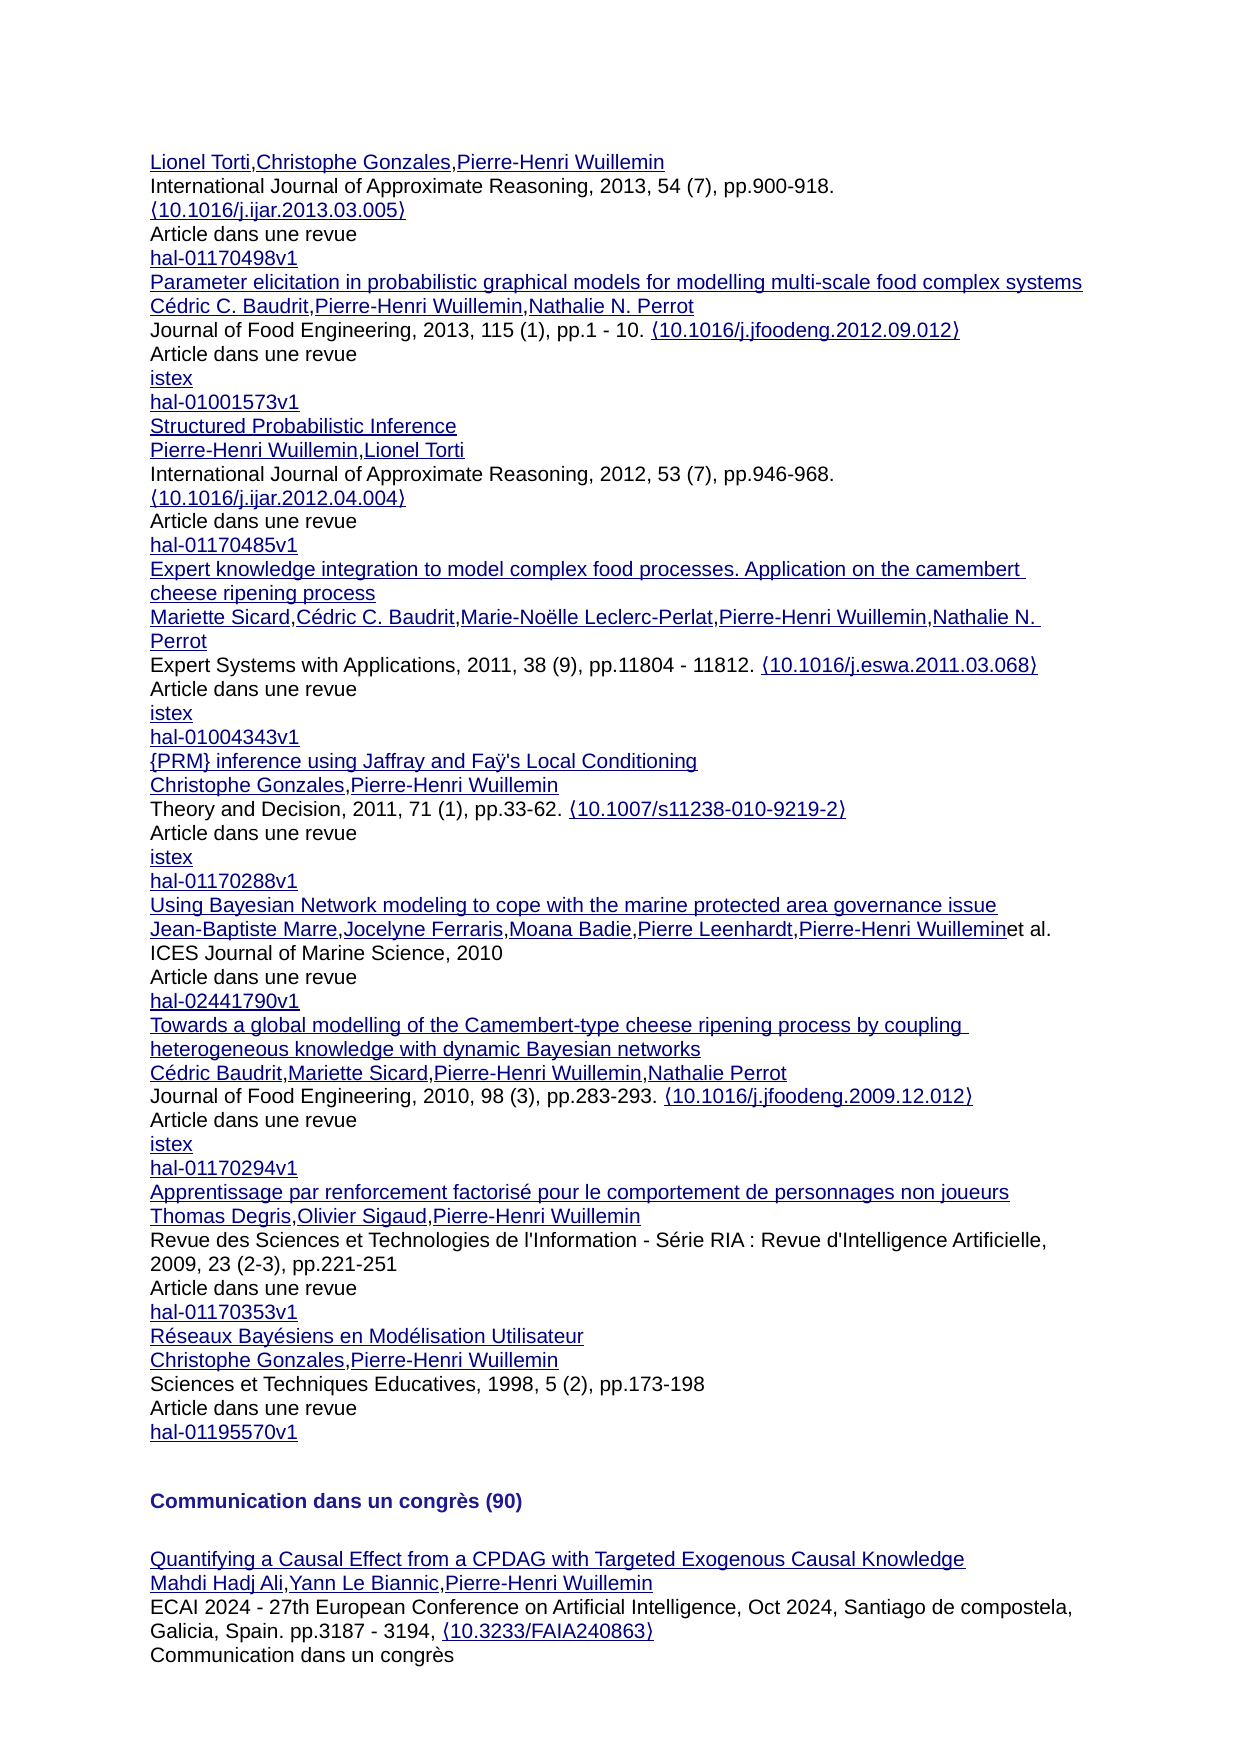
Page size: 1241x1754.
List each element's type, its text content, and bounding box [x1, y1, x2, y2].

table_cell Expert knowledge integration to model complex food processes. Application on the camembert cheese ripening process Mariette Sicard,Cédric C. Baudrit,Marie-Noëlle Leclerc-Perlat,Pierre-Henri Wuillemin,Nathalie N. Perrot Expert Systems with Applications, 2011, 38 (9), pp.11804 - 11812. ⟨10.1016/j.eswa.2011.03.068⟩ Article dans une revue istex hal-01004343v1 [150, 557, 1090, 749]
subtitle Communication dans un congrès (90) [150, 1488, 1090, 1512]
table_cell {PRM} inference using Jaffray and Faÿ's Local Conditioning Christophe Gonzales,Pierre-Henri Wuillemin Theory and Decision, 2011, 71 (1), pp.33-62. ⟨10.1007/s11238-010-9219-2⟩ Article dans une revue istex hal-01170288v1 [150, 749, 1090, 893]
table_cell Using Bayesian Network modeling to cope with the marine protected area governance issue Jean-Baptiste Marre,Jocelyne Ferraris,Moana Badie,Pierre Leenhardt,Pierre-Henri Wuilleminet al. ICES Journal of Marine Science, 2010 Article dans une revue hal-02441790v1 [150, 893, 1090, 1012]
table_cell Parameter elicitation in probabilistic graphical models for modelling multi-scale food complex systems Cédric C. Baudrit,Pierre-Henri Wuillemin,Nathalie N. Perrot Journal of Food Engineering, 2013, 115 (1), pp.1 - 10. ⟨10.1016/j.jfoodeng.2012.09.012⟩ Article dans une revue istex hal-01001573v1 [150, 270, 1090, 413]
table_cell Apprentissage par renforcement factorisé pour le comportement de personnages non joueurs Thomas Degris,Olivier Sigaud,Pierre-Henri Wuillemin Revue des Sciences et Technologies de l'Information - Série RIA : Revue d'Intelligence Artificielle, 2009, 23 (2-3), pp.221-251 Article dans une revue hal-01170353v1 [150, 1180, 1090, 1324]
table_cell Réseaux Bayésiens en Modélisation Utilisateur Christophe Gonzales,Pierre-Henri Wuillemin Sciences et Techniques Educatives, 1998, 5 (2), pp.173-198 Article dans une revue hal-01195570v1 [150, 1324, 1090, 1444]
table_cell Towards a global modelling of the Camembert-type cheese ripening process by coupling heterogeneous knowledge with dynamic Bayesian networks Cédric Baudrit,Mariette Sicard,Pierre-Henri Wuillemin,Nathalie Perrot Journal of Food Engineering, 2010, 98 (3), pp.283-293. ⟨10.1016/j.jfoodeng.2009.12.012⟩ Article dans une revue istex hal-01170294v1 [150, 1013, 1090, 1180]
table_cell Lionel Torti,Christophe Gonzales,Pierre-Henri Wuillemin International Journal of Approximate Reasoning, 2013, 54 (7), pp.900-918. ⟨10.1016/j.ijar.2013.03.005⟩ Article dans une revue hal-01170498v1 [150, 150, 1090, 270]
table_header Quantifying a Causal Effect from a CPDAG with Targeted Exogenous Causal Knowledge Mahdi Hadj Ali,Yann Le Biannic,Pierre-Henri Wuillemin ECAI 2024 - 27th European Conference on Artificial Intelligence, Oct 2024, Santiago de compostela, Galicia, Spain. pp.3187 - 3194, ⟨10.3233/FAIA240863⟩ Communication dans un congrès [150, 1547, 1090, 1667]
table_cell Structured Probabilistic Inference Pierre-Henri Wuillemin,Lionel Torti International Journal of Approximate Reasoning, 2012, 53 (7), pp.946-968. ⟨10.1016/j.ijar.2012.04.004⟩ Article dans une revue hal-01170485v1 [150, 414, 1090, 557]
